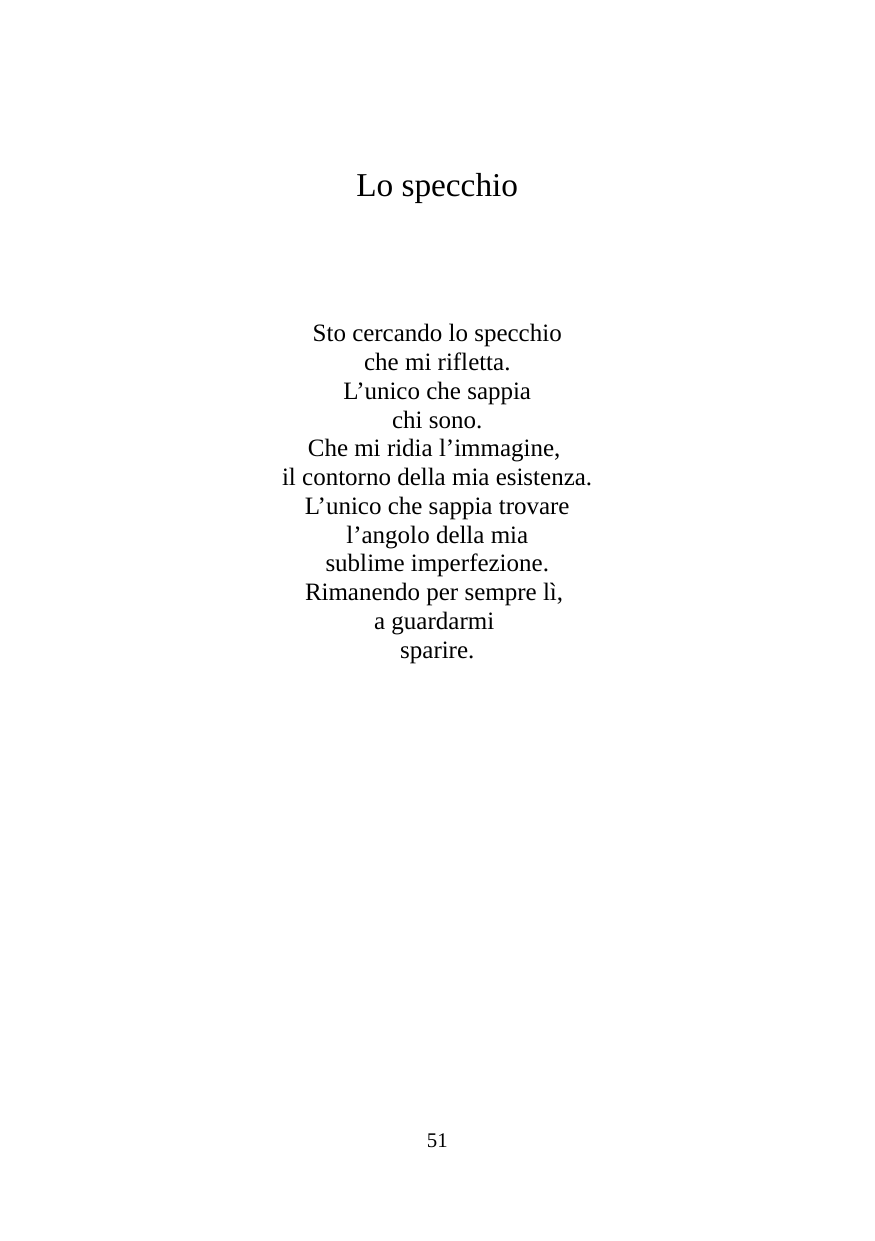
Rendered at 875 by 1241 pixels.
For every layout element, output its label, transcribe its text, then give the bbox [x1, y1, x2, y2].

text chi sono. [88, 405, 786, 433]
subtitle Lo specchio [88, 165, 786, 203]
text il contorno della mia esistenza. [88, 462, 786, 491]
text sublime imperfezione. [88, 548, 786, 577]
text Sto cercando lo specchio [88, 318, 786, 347]
text L’unico che sappia [88, 376, 786, 405]
text Che mi ridia l’immagine, [88, 433, 786, 462]
text che mi rifletta. [88, 347, 786, 376]
text Rimanendo per sempre lì, [88, 577, 786, 606]
text a guardarmi [88, 606, 786, 635]
text sparire. [88, 635, 786, 663]
text L’unico che sappia trovare [88, 491, 786, 520]
text l’angolo della mia [88, 520, 786, 548]
